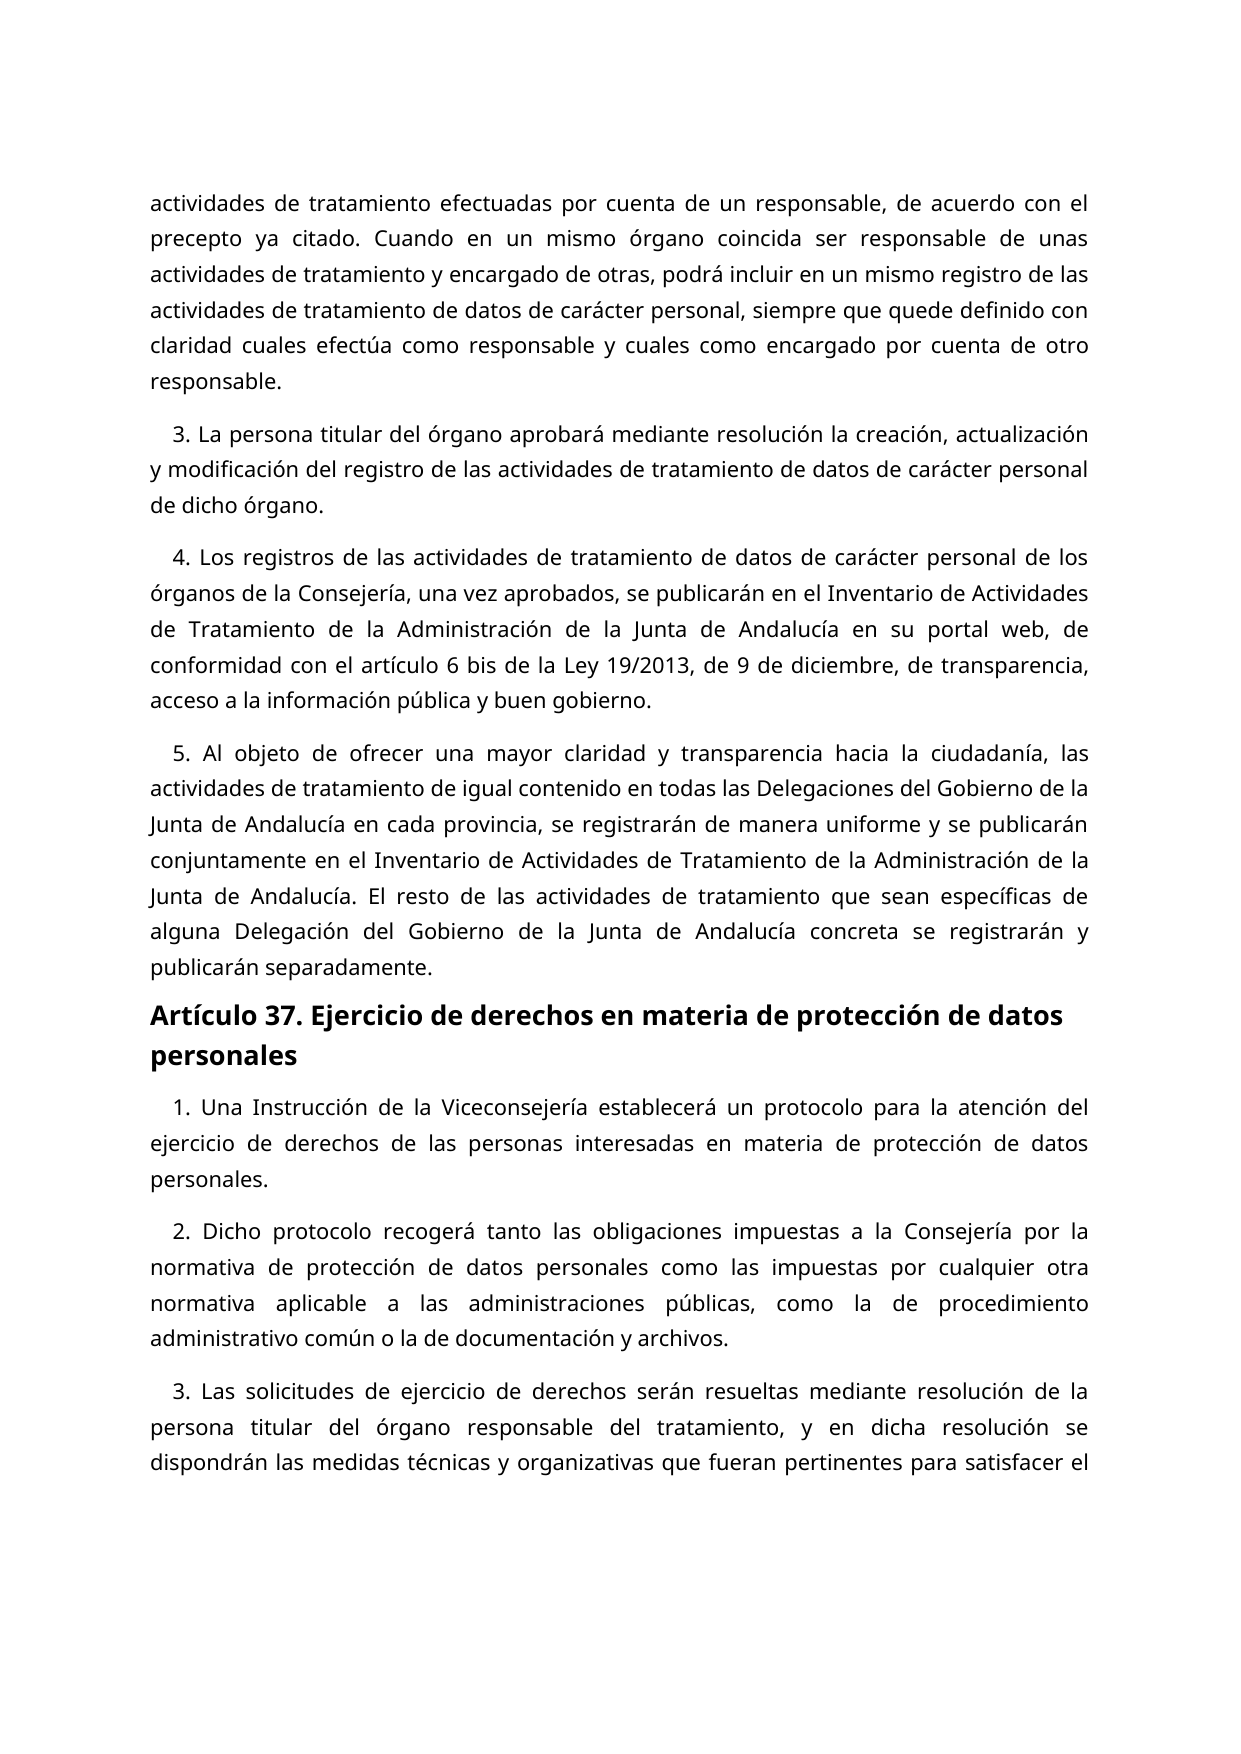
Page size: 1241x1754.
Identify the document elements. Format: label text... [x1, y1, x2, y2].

text actividades de tratamiento efectuadas por cuenta de un responsable, de acuerdo con el precepto ya citado. Cuando en un mismo órgano coincida ser responsable de unas actividades de tratamiento y encargado de otras, podrá incluir en un mismo registro de las actividades de tratamiento de datos de carácter personal, siempre que quede definido con claridad cuales efectúa como responsable y cuales como encargado por cuenta de otro responsable. [150, 187, 1090, 396]
text 2. Dicho protocolo recogerá tanto las obligaciones impuestas a la Consejería por la normativa de protección de datos personales como las impuestas por cualquier otra normativa aplicable a las administraciones públicas, como la de procedimiento administrativo común o la de documentación y archivos. [150, 1216, 1090, 1353]
text 3. Las solicitudes de ejercicio de derechos serán resueltas mediante resolución de la persona titular del órgano responsable del tratamiento, y en dicha resolución se dispondrán las medidas técnicas y organizativas que fueran pertinentes para satisfacer el [150, 1376, 1090, 1477]
text 5. Al objeto de ofrecer una mayor claridad y transparencia hacia la ciudadanía, las actividades de tratamiento de igual contenido en todas las Delegaciones del Gobierno de la Junta de Andalucía en cada provincia, se registrarán de manera uniforme y se publicarán conjuntamente en el Inventario de Actividades de Tratamiento de la Administración de la Junta de Andalucía. El resto de las actividades de tratamiento que sean específicas de alguna Delegación del Gobierno de la Junta de Andalucía concreta se registrarán y publicarán separadamente. [150, 738, 1090, 982]
subtitle Artículo 37. Ejercicio de derechos en materia de protección de datos personales [150, 996, 1090, 1073]
text 1. Una Instrucción de la Viceconsejería establecerá un protocolo para la atención del ejercicio de derechos de las personas interesadas en materia de protección de datos personales. [150, 1092, 1090, 1194]
text 4. Los registros de las actividades de tratamiento de datos de carácter personal de los órganos de la Consejería, una vez aprobados, se publicarán en el Inventario de Actividades de Tratamiento de la Administración de la Junta de Andalucía en su portal web, de conformidad con el artículo 6 bis de la Ley 19/2013, de 9 de diciembre, de transparencia, acceso a la información pública y buen gobierno. [150, 542, 1090, 715]
text 3. La persona titular del órgano aprobará mediante resolución la creación, actualización y modificación del registro de las actividades de tratamiento de datos de carácter personal de dicho órgano. [150, 418, 1090, 520]
